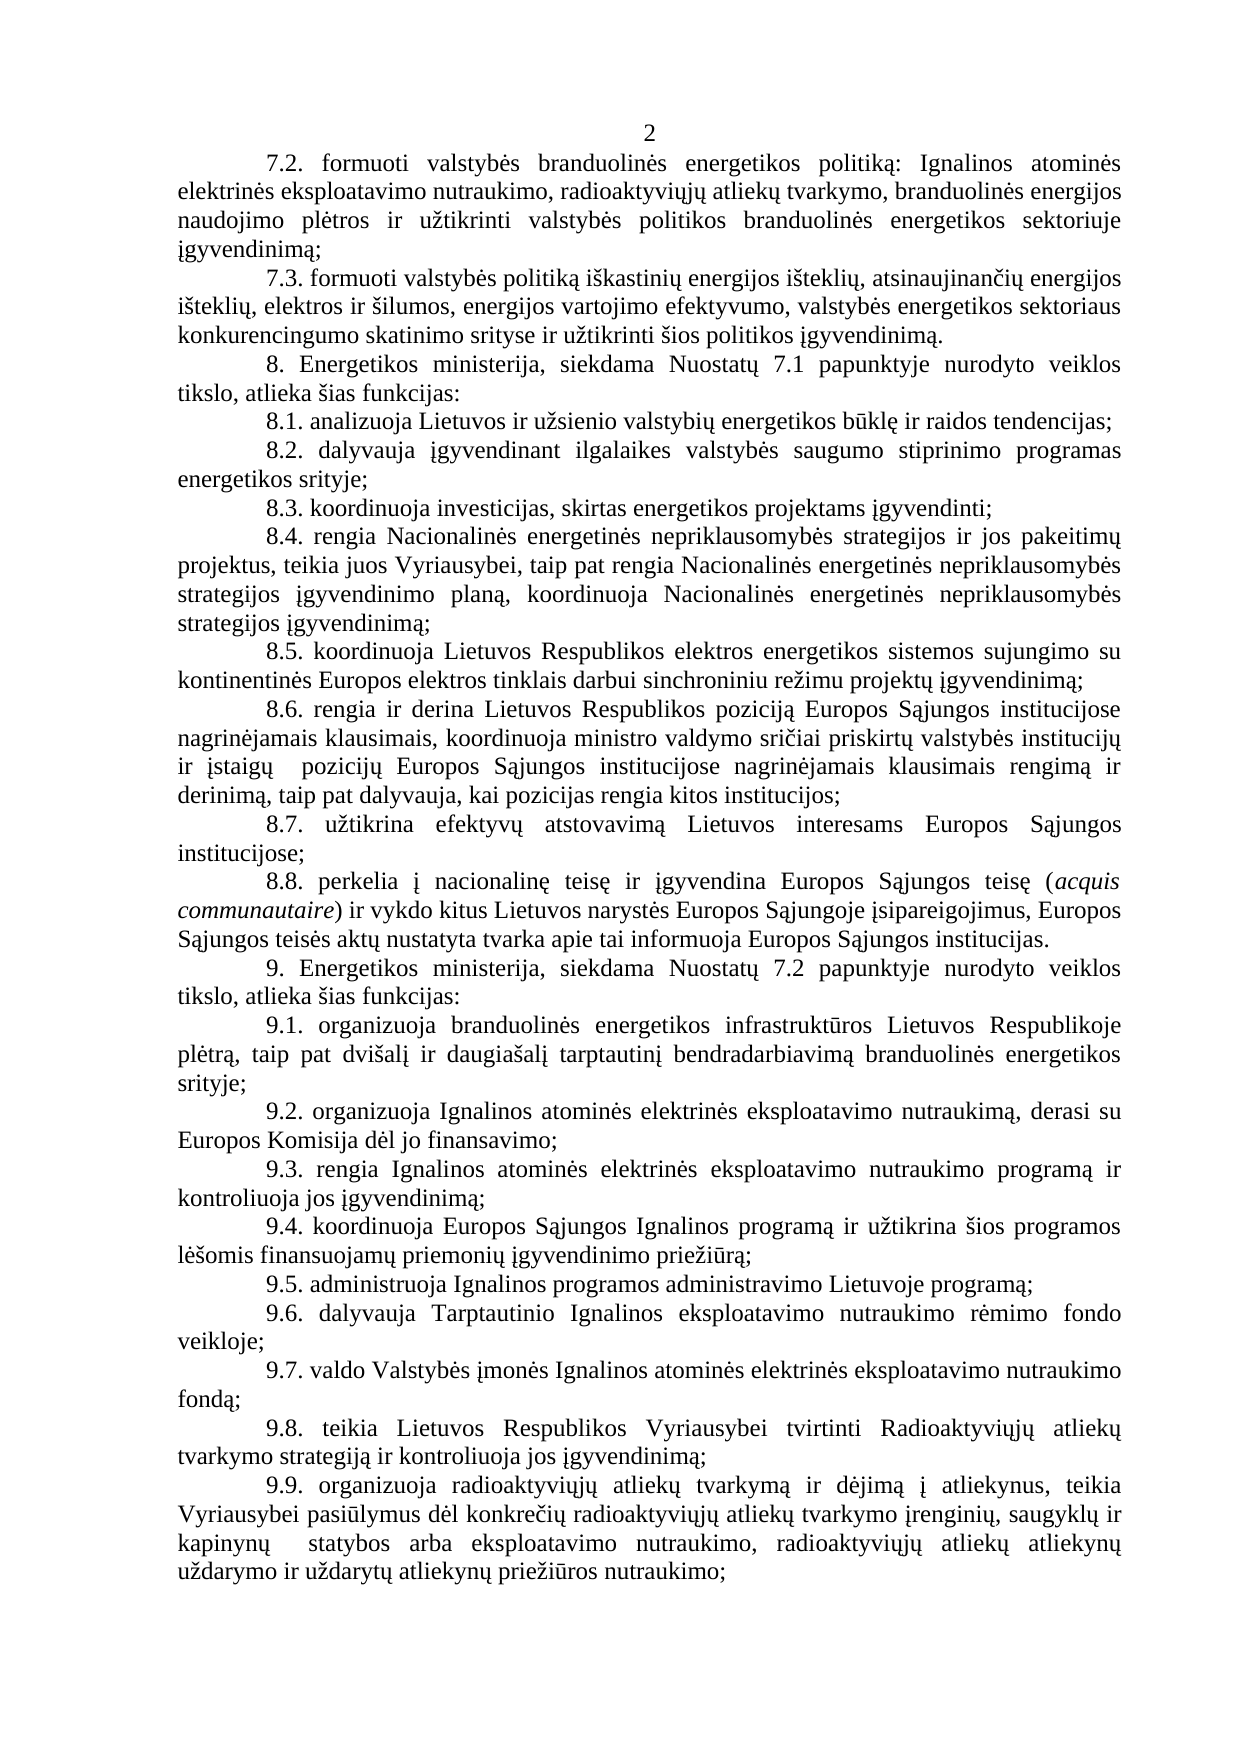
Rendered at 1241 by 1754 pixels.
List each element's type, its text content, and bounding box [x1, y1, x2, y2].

text 8.2. dalyvauja įgyvendinant ilgalaikes valstybės saugumo stiprinimo programas energetikos srityje; [177, 435, 1122, 493]
text 8.5. koordinuoja Lietuvos Respublikos elektros energetikos sistemos sujungimo su kontinentinės Europos elektros tinklais darbui sinchroniniu režimu projektų įgyvendinimą; [177, 636, 1122, 694]
text 9.5. administruoja Ignalinos programos administravimo Lietuvoje programą; [177, 1269, 1122, 1298]
text 8.3. koordinuoja investicijas, skirtas energetikos projektams įgyvendinti; [177, 493, 1122, 521]
text 9.8. teikia Lietuvos Respublikos Vyriausybei tvirtinti Radioaktyviųjų atliekų tvarkymo strategiją ir kontroliuoja jos įgyvendinimą; [177, 1413, 1122, 1470]
text 9.1. organizuoja branduolinės energetikos infrastruktūros Lietuvos Respublikoje plėtrą, taip pat dvišalį ir daugiašalį tarptautinį bendradarbiavimą branduolinės energetikos srityje; [177, 1010, 1122, 1096]
text 8.1. analizuoja Lietuvos ir užsienio valstybių energetikos būklę ir raidos tendencijas; [177, 406, 1122, 435]
text 9.3. rengia Ignalinos atominės elektrinės eksploatavimo nutraukimo programą ir kontroliuoja jos įgyvendinimą; [177, 1154, 1122, 1211]
text 9.2. organizuoja Ignalinos atominės elektrinės eksploatavimo nutraukimą, derasi su Europos Komisija dėl jo finansavimo; [177, 1096, 1122, 1154]
text 8.8. perkelia į nacionalinę teisę ir įgyvendina Europos Sąjungos teisę (acquis communautaire) ir vykdo kitus Lietuvos narystės Europos Sąjungoje įsipareigojimus, Europos Sąjungos teisės aktų nustatyta tvarka apie tai informuoja Europos Sąjungos institucijas. [177, 866, 1122, 953]
text 8.7. užtikrina efektyvų atstovavimą Lietuvos interesams Europos Sąjungos institucijose; [177, 809, 1122, 866]
text 8.4. rengia Nacionalinės energetinės nepriklausomybės strategijos ir jos pakeitimų projektus, teikia juos Vyriausybei, taip pat rengia Nacionalinės energetinės nepriklausomybės strategijos įgyvendinimo planą, koordinuoja Nacionalinės energetinės nepriklausomybės strategijos įgyvendinimą; [177, 521, 1122, 636]
text 7.3. formuoti valstybės politiką iškastinių energijos išteklių, atsinaujinančių energijos išteklių, elektros ir šilumos, energijos vartojimo efektyvumo, valstybės energetikos sektoriaus konkurencingumo skatinimo srityse ir užtikrinti šios politikos įgyvendinimą. [177, 263, 1122, 349]
text 9.9. organizuoja radioaktyviųjų atliekų tvarkymą ir dėjimą į atliekynus, teikia Vyriausybei pasiūlymus dėl konkrečių radioaktyviųjų atliekų tvarkymo įrenginių, saugyklų ir kapinynų statybos arba eksploatavimo nutraukimo, radioaktyviųjų atliekų atliekynų uždarymo ir uždarytų atliekynų priežiūros nutraukimo; [177, 1470, 1122, 1585]
text 9. Energetikos ministerija, siekdama Nuostatų 7.2 papunktyje nurodyto veiklos tikslo, atlieka šias funkcijas: [177, 953, 1122, 1010]
text 8. Energetikos ministerija, siekdama Nuostatų 7.1 papunktyje nurodyto veiklos tikslo, atlieka šias funkcijas: [177, 349, 1122, 406]
text 9.4. koordinuoja Europos Sąjungos Ignalinos programą ir užtikrina šios programos lėšomis finansuojamų priemonių įgyvendinimo priežiūrą; [177, 1211, 1122, 1269]
text 9.6. dalyvauja Tarptautinio Ignalinos eksploatavimo nutraukimo rėmimo fondo veikloje; [177, 1298, 1122, 1355]
text 9.7. valdo Valstybės įmonės Ignalinos atominės elektrinės eksploatavimo nutraukimo fondą; [177, 1355, 1122, 1413]
text 7.2. formuoti valstybės branduolinės energetikos politiką: Ignalinos atominės elektrinės eksploatavimo nutraukimo, radioaktyviųjų atliekų tvarkymo, branduolinės energijos naudojimo plėtros ir užtikrinti valstybės politikos branduolinės energetikos sektoriuje įgyvendinimą; [177, 148, 1122, 263]
text 8.6. rengia ir derina Lietuvos Respublikos poziciją Europos Sąjungos institucijose nagrinėjamais klausimais, koordinuoja ministro valdymo sričiai priskirtų valstybės institucijų ir įstaigų pozicijų Europos Sąjungos institucijose nagrinėjamais klausimais rengimą ir derinimą, taip pat dalyvauja, kai pozicijas rengia kitos institucijos; [177, 694, 1122, 809]
